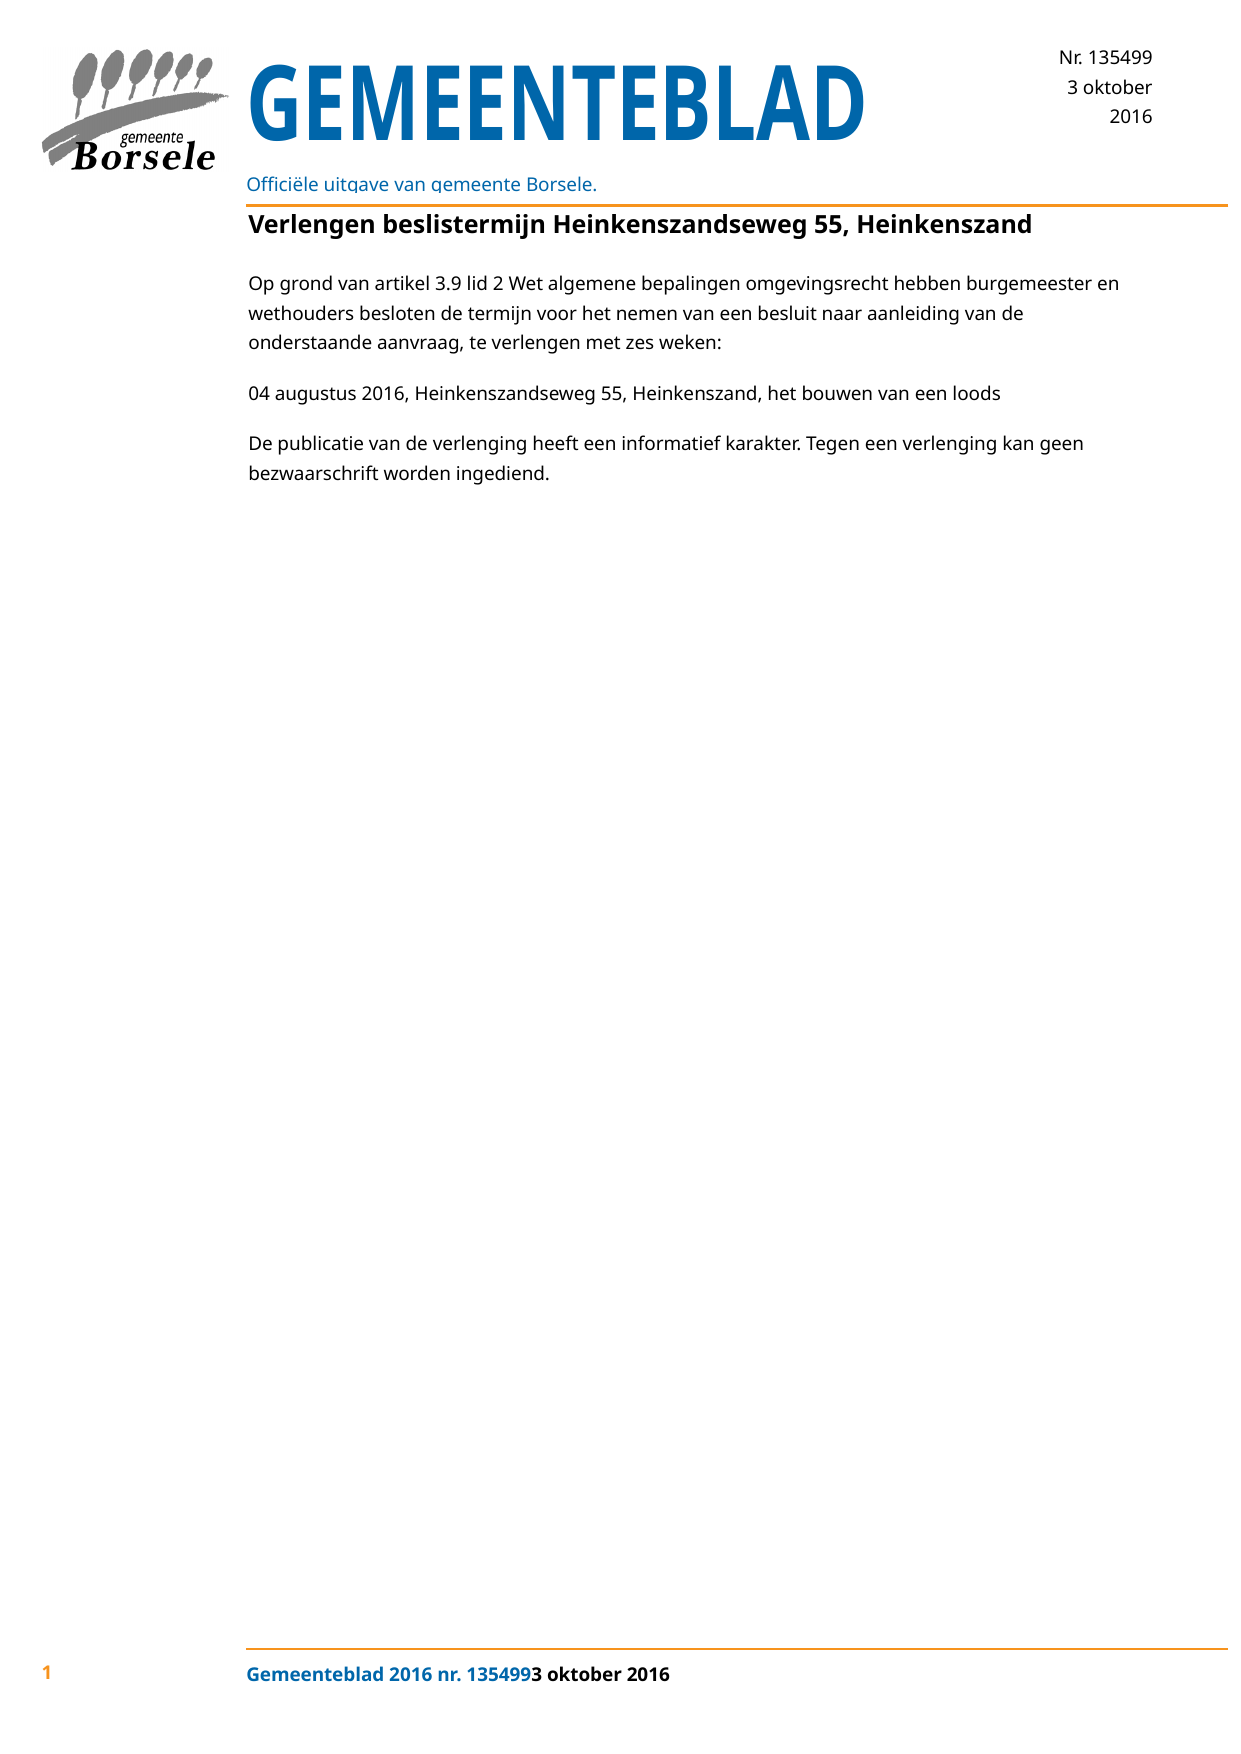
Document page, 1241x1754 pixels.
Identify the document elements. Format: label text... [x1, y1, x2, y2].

text Verlengen beslistermijn Heinkenszandseweg 55, Heinkenszand [248, 207, 1152, 241]
text 04 augustus 2016, Heinkenszandseweg 55, Heinkenszand, het bouwen van een loods [248, 380, 1152, 406]
picture [41, 47, 231, 172]
text Op grond van artikel 3.9 lid 2 Wet algemene bepalingen omgevingsrecht hebben burgemeester en wethouders besloten de termijn voor het nemen van een besluit naar aanleiding van de onderstaande aanvraag, te verlengen met zes weken: [248, 270, 1152, 355]
text De publicatie van de verlenging heeft een informatief karakter. Tegen een verlenging kan geen bezwaarschrift worden ingediend. [248, 430, 1152, 486]
